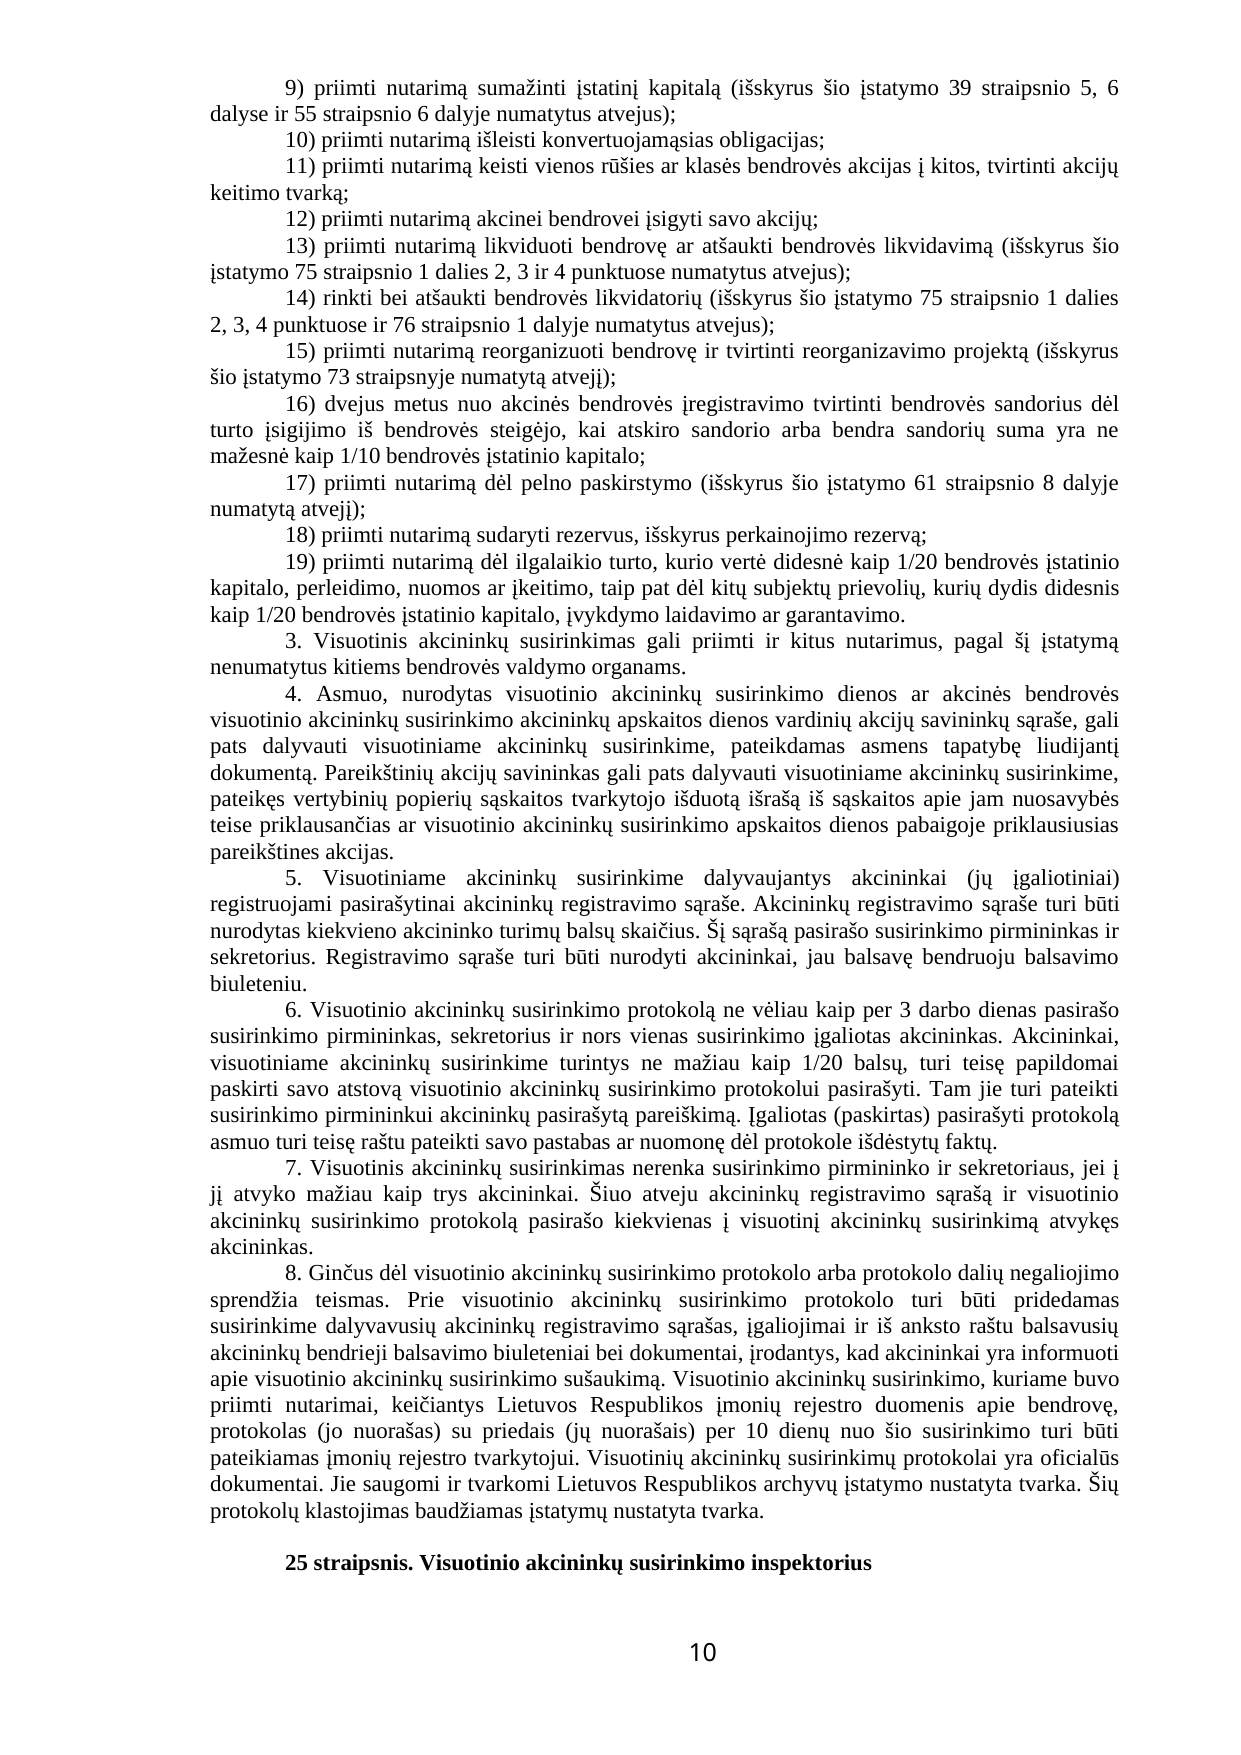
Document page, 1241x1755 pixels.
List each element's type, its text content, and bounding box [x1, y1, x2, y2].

text 14) rinkti bei atšaukti bendrovės likvidatorių (išskyrus šio įstatymo 75 straipsnio 1 dalies 2, 3, 4 punktuose ir 76 straipsnio 1 dalyje numatytus atvejus); [210, 284, 1120, 337]
text 18) priimti nutarimą sudaryti rezervus, išskyrus perkainojimo rezervą; [210, 522, 1120, 548]
text 8. Ginčus dėl visuotinio akcininkų susirinkimo protokolo arba protokolo dalių negaliojimo sprendžia teismas. Prie visuotinio akcininkų susirinkimo protokolo turi būti pridedamas susirinkime dalyvavusių akcininkų registravimo sąrašas, įgaliojimai ir iš anksto raštu balsavusių akcininkų bendrieji balsavimo biuleteniai bei dokumentai, įrodantys, kad akcininkai yra informuoti apie visuotinio akcininkų susirinkimo sušaukimą. Visuotinio akcininkų susirinkimo, kuriame buvo priimti nutarimai, keičiantys Lietuvos Respublikos įmonių rejestro duomenis apie bendrovę, protokolas (jo nuorašas) su priedais (jų nuorašais) per 10 dienų nuo šio susirinkimo turi būti pateikiamas įmonių rejestro tvarkytojui. Visuotinių akcininkų susirinkimų protokolai yra oficialūs dokumentai. Jie saugomi ir tvarkomi Lietuvos Respublikos archyvų įstatymo nustatyta tvarka. Šių protokolų klastojimas baudžiamas įstatymų nustatyta tvarka. [210, 1259, 1120, 1523]
text 6. Visuotinio akcininkų susirinkimo protokolą ne vėliau kaip per 3 darbo dienas pasirašo susirinkimo pirmininkas, sekretorius ir nors vienas susirinkimo įgaliotas akcininkas. Akcininkai, visuotiniame akcininkų susirinkime turintys ne mažiau kaip 1/20 balsų, turi teisę papildomai paskirti savo atstovą visuotinio akcininkų susirinkimo protokolui pasirašyti. Tam jie turi pateikti susirinkimo pirmininkui akcininkų pasirašytą pareiškimą. Įgaliotas (paskirtas) pasirašyti protokolą asmuo turi teisę raštu pateikti savo pastabas ar nuomonę dėl protokole išdėstytų faktų. [210, 996, 1120, 1154]
text 10) priimti nutarimą išleisti konvertuojamąsias obligacijas; [210, 126, 1120, 153]
text 15) priimti nutarimą reorganizuoti bendrovę ir tvirtinti reorganizavimo projektą (išskyrus šio įstatymo 73 straipsnyje numatytą atvejį); [210, 337, 1120, 390]
text 12) priimti nutarimą akcinei bendrovei įsigyti savo akcijų; [210, 205, 1120, 232]
text 11) priimti nutarimą keisti vienos rūšies ar klasės bendrovės akcijas į kitos, tvirtinti akcijų keitimo tvarką; [210, 153, 1120, 205]
text 19) priimti nutarimą dėl ilgalaikio turto, kurio vertė didesnė kaip 1/20 bendrovės įstatinio kapitalo, perleidimo, nuomos ar įkeitimo, taip pat dėl kitų subjektų prievolių, kurių dydis didesnis kaip 1/20 bendrovės įstatinio kapitalo, įvykdymo laidavimo ar garantavimo. [210, 548, 1120, 627]
text 16) dvejus metus nuo akcinės bendrovės įregistravimo tvirtinti bendrovės sandorius dėl turto įsigijimo iš bendrovės steigėjo, kai atskiro sandorio arba bendra sandorių suma yra ne mažesnė kaip 1/10 bendrovės įstatinio kapitalo; [210, 390, 1120, 469]
text 4. Asmuo, nurodytas visuotinio akcininkų susirinkimo dienos ar akcinės bendrovės visuotinio akcininkų susirinkimo akcininkų apskaitos dienos vardinių akcijų savininkų sąraše, gali pats dalyvauti visuotiniame akcininkų susirinkime, pateikdamas asmens tapatybę liudijantį dokumentą. Pareikštinių akcijų savininkas gali pats dalyvauti visuotiniame akcininkų susirinkime, pateikęs vertybinių popierių sąskaitos tvarkytojo išduotą išrašą iš sąskaitos apie jam nuosavybės teise priklausančias ar visuotinio akcininkų susirinkimo apskaitos dienos pabaigoje priklausiusias pareikštines akcijas. [210, 680, 1120, 864]
text 13) priimti nutarimą likviduoti bendrovę ar atšaukti bendrovės likvidavimą (išskyrus šio įstatymo 75 straipsnio 1 dalies 2, 3 ir 4 punktuose numatytus atvejus); [210, 232, 1120, 284]
text 5. Visuotiniame akcininkų susirinkime dalyvaujantys akcininkai (jų įgaliotiniai) registruojami pasirašytinai akcininkų registravimo sąraše. Akcininkų registravimo sąraše turi būti nurodytas kiekvieno akcininko turimų balsų skaičius. Šį sąrašą pasirašo susirinkimo pirmininkas ir sekretorius. Registravimo sąraše turi būti nurodyti akcininkai, jau balsavę bendruoju balsavimo biuleteniu. [210, 864, 1120, 996]
text 9) priimti nutarimą sumažinti įstatinį kapitalą (išskyrus šio įstatymo 39 straipsnio 5, 6 dalyse ir 55 straipsnio 6 dalyje numatytus atvejus); [210, 73, 1120, 126]
text 17) priimti nutarimą dėl pelno paskirstymo (išskyrus šio įstatymo 61 straipsnio 8 dalyje numatytą atvejį); [210, 469, 1120, 522]
text 7. Visuotinis akcininkų susirinkimas nerenka susirinkimo pirmininko ir sekretoriaus, jei į jį atvyko mažiau kaip trys akcininkai. Šiuo atveju akcininkų registravimo sąrašą ir visuotinio akcininkų susirinkimo protokolą pasirašo kiekvienas į visuotinį akcininkų susirinkimą atvykęs akcininkas. [210, 1154, 1120, 1259]
text 25 straipsnis. Visuotinio akcininkų susirinkimo inspektorius [210, 1549, 1120, 1576]
text 3. Visuotinis akcininkų susirinkimas gali priimti ir kitus nutarimus, pagal šį įstatymą nenumatytus kitiems bendrovės valdymo organams. [210, 627, 1120, 680]
